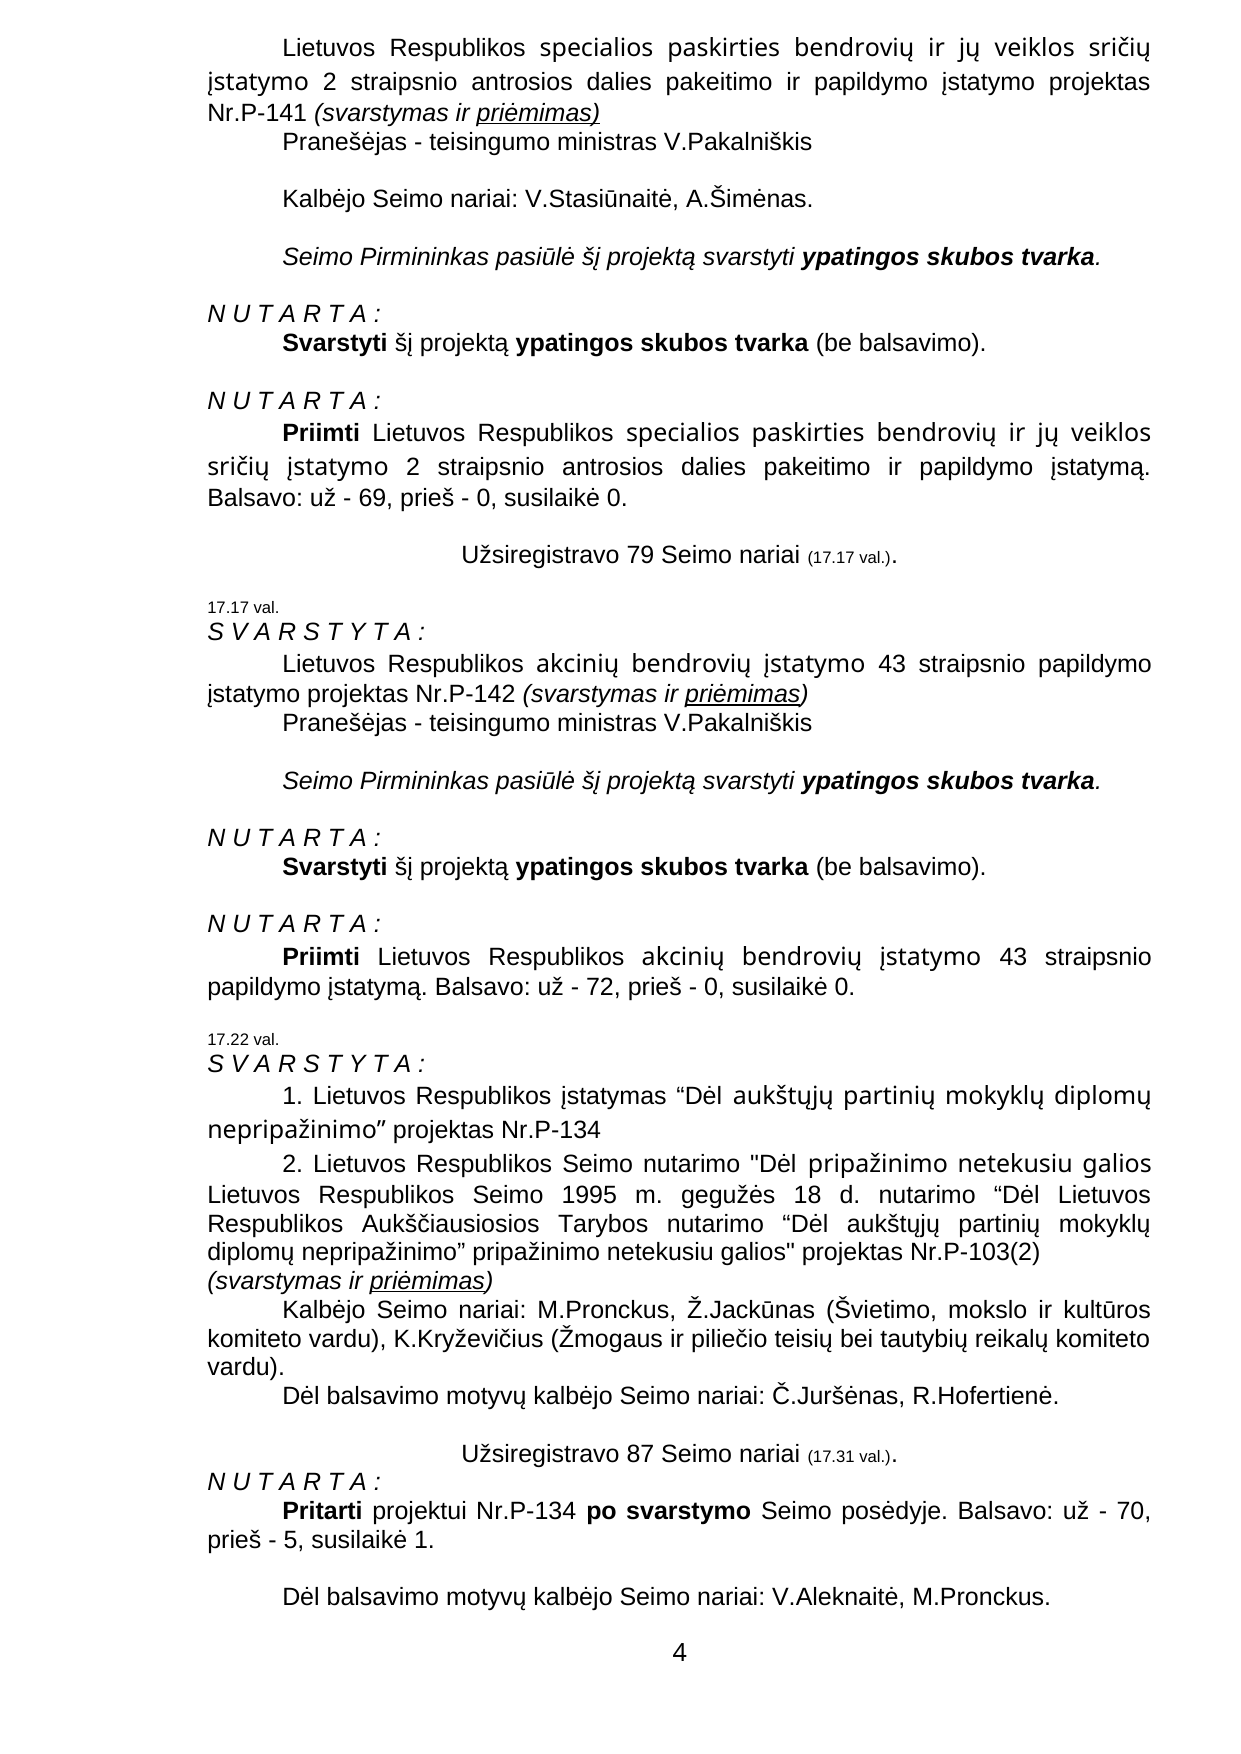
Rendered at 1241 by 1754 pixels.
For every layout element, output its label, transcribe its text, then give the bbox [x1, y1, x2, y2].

text N U T A R T A : [207, 909, 1152, 938]
text Svarstyti šį projektą ypatingos skubos tvarka (be balsavimo). [207, 328, 1152, 357]
text N U T A R T A : [207, 823, 1152, 852]
text (svarstymas ir priėmimas) [207, 1266, 1152, 1295]
text N U T A R T A : [207, 299, 1152, 328]
text Kalbėjo Seimo nariai: M.Pronckus, Ž.Jackūnas (Švietimo, mokslo ir kultūros komiteto vardu), K.Kryževičius (Žmogaus ir piliečio teisių bei tautybių reikalų komiteto vardu). [207, 1295, 1152, 1381]
text Priimti Lietuvos Respublikos akcinių bendrovių įstatymo 43 straipsnio papildymo įstatymą. Balsavo: už - 72, prieš - 0, susilaikė 0. [207, 938, 1152, 1001]
text Pranešėjas - teisingumo ministras V.Pakalniškis [207, 708, 1152, 737]
text Užsiregistravo 79 Seimo nariai (17.17 val.). [207, 540, 1152, 569]
text Svarstyti šį projektą ypatingos skubos tvarka (be balsavimo). [207, 852, 1152, 881]
text 17.22 val. [207, 1030, 1152, 1049]
text Kalbėjo Seimo nariai: V.Stasiūnaitė, A.Šimėnas. [207, 184, 1152, 213]
text Seimo Pirmininkas pasiūlė šį projektą svarstyti ypatingos skubos tvarka. [207, 766, 1152, 794]
text Dėl balsavimo motyvų kalbėjo Seimo nariai: Č.Juršėnas, R.Hofertienė. [207, 1381, 1152, 1410]
text Lietuvos Respublikos akcinių bendrovių įstatymo 43 straipsnio papildymo įstatymo projektas Nr.P-142 (svarstymas ir priėmimas) [207, 645, 1152, 708]
text Dėl balsavimo motyvų kalbėjo Seimo nariai: V.Aleknaitė, M.Pronckus. [207, 1582, 1152, 1611]
text Užsiregistravo 87 Seimo nariai (17.31 val.). [207, 1439, 1152, 1467]
text Seimo Pirmininkas pasiūlė šį projektą svarstyti ypatingos skubos tvarka. [207, 242, 1152, 271]
text S V A R S T Y T A : [207, 1049, 1152, 1078]
text Lietuvos Respublikos specialios paskirties bendrovių ir jų veiklos sričių įstatymo 2 straipsnio antrosios dalies pakeitimo ir papildymo įstatymo projektas Nr.P-141 (svarstymas ir priėmimas) [207, 30, 1152, 127]
text N U T A R T A : [207, 386, 1152, 414]
text 2. Lietuvos Respublikos Seimo nutarimo "Dėl pripažinimo netekusiu galios Lietuvos Respublikos Seimo 1995 m. gegužės 18 d. nutarimo “Dėl Lietuvos Respublikos Aukščiausiosios Tarybos nutarimo “Dėl aukštųjų partinių mokyklų diplomų nepripažinimo” pripažinimo netekusiu galios" projektas Nr.P-103(2) [207, 1146, 1152, 1266]
text 17.17 val. [207, 597, 1152, 617]
text S V A R S T Y T A : [207, 617, 1152, 645]
text Pranešėjas - teisingumo ministras V.Pakalniškis [207, 127, 1152, 156]
text Pritarti projektui Nr.P-134 po svarstymo Seimo posėdyje. Balsavo: už - 70, prieš - 5, susilaikė 1. [207, 1496, 1152, 1554]
text 1. Lietuvos Respublikos įstatymas “Dėl aukštųjų partinių mokyklų diplomų nepripažinimo” projektas Nr.P-134 [207, 1078, 1152, 1146]
text Priimti Lietuvos Respublikos specialios paskirties bendrovių ir jų veiklos sričių įstatymo 2 straipsnio antrosios dalies pakeitimo ir papildymo įstatymą. Balsavo: už - 69, prieš - 0, susilaikė 0. [207, 414, 1152, 511]
text N U T A R T A : [207, 1467, 1152, 1496]
